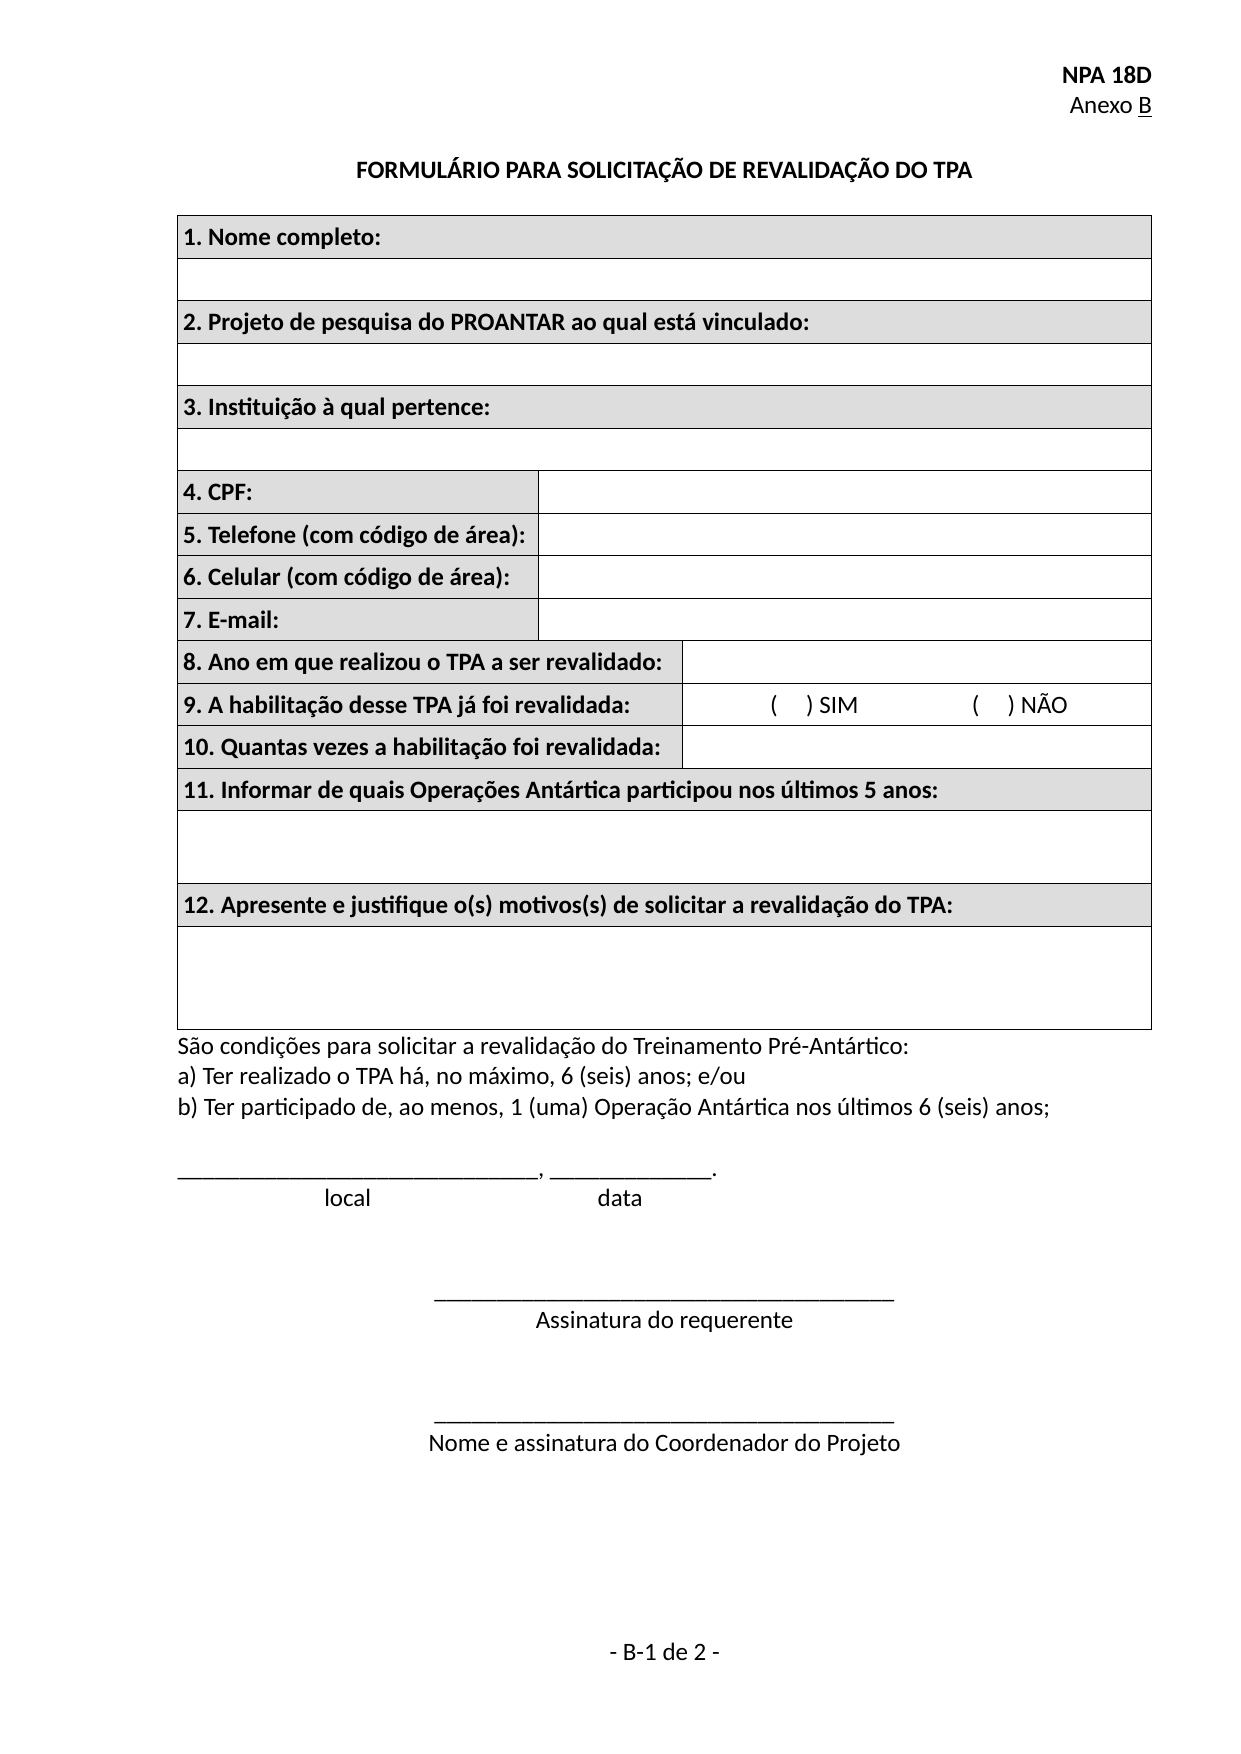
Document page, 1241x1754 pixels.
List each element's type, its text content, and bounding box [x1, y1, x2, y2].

table_header 1. Nome completo: [178, 216, 1151, 258]
table_cell [178, 927, 1151, 1029]
text b) Ter participado de, ao menos, 1 (uma) Operação Antártica nos últimos 6 (seis) anos; [177, 1091, 1152, 1121]
table_cell [683, 726, 1151, 768]
table_cell 9. A habilitação desse TPA já foi revalidada: [178, 684, 682, 725]
table_cell [178, 811, 1151, 883]
table_cell [178, 429, 1151, 470]
table_cell 5. Telefone (com código de área): [178, 514, 538, 555]
table_cell 6. Celular (com código de área): [178, 556, 538, 598]
text FORMULÁRIO PARA SOLICITAÇÃO DE REVALIDAÇÃO DO TPA [177, 154, 1152, 185]
table_cell [539, 471, 1151, 513]
table_cell 12. Apresente e justifique o(s) motivos(s) de solicitar a revalidação do TPA: [178, 884, 1151, 926]
text _____________________________, _____________. [177, 1152, 1152, 1182]
table_cell 11. Informar de quais Operações Antártica participou nos últimos 5 anos: [178, 769, 1151, 810]
table_cell 3. Instituição à qual pertence: [178, 386, 1151, 428]
text local data [177, 1182, 1152, 1213]
text _____________________________________ [177, 1274, 1152, 1304]
text a) Ter realizado o TPA há, no máximo, 6 (seis) anos; e/ou [177, 1060, 1152, 1091]
text Nome e assinatura do Coordenador do Projeto [177, 1427, 1152, 1457]
text São condições para solicitar a revalidação do Treinamento Pré-Antártico: [177, 1030, 1152, 1060]
table_cell [683, 641, 1151, 683]
table_cell [539, 514, 1151, 555]
table_cell [539, 599, 1151, 640]
table_cell [178, 259, 1151, 300]
table_cell 4. CPF: [178, 471, 538, 513]
text _____________________________________ [177, 1396, 1152, 1427]
table_cell [178, 344, 1151, 385]
table_cell 2. Projeto de pesquisa do PROANTAR ao qual está vinculado: [178, 301, 1151, 343]
table_cell ( ) SIM ( ) NÃO [683, 684, 1151, 725]
text Assinatura do requerente [177, 1304, 1152, 1335]
table_cell [539, 556, 1151, 598]
table_cell 7. E-mail: [178, 599, 538, 640]
table_cell 10. Quantas vezes a habilitação foi revalidada: [178, 726, 682, 768]
table_cell 8. Ano em que realizou o TPA a ser revalidado: [178, 641, 682, 683]
